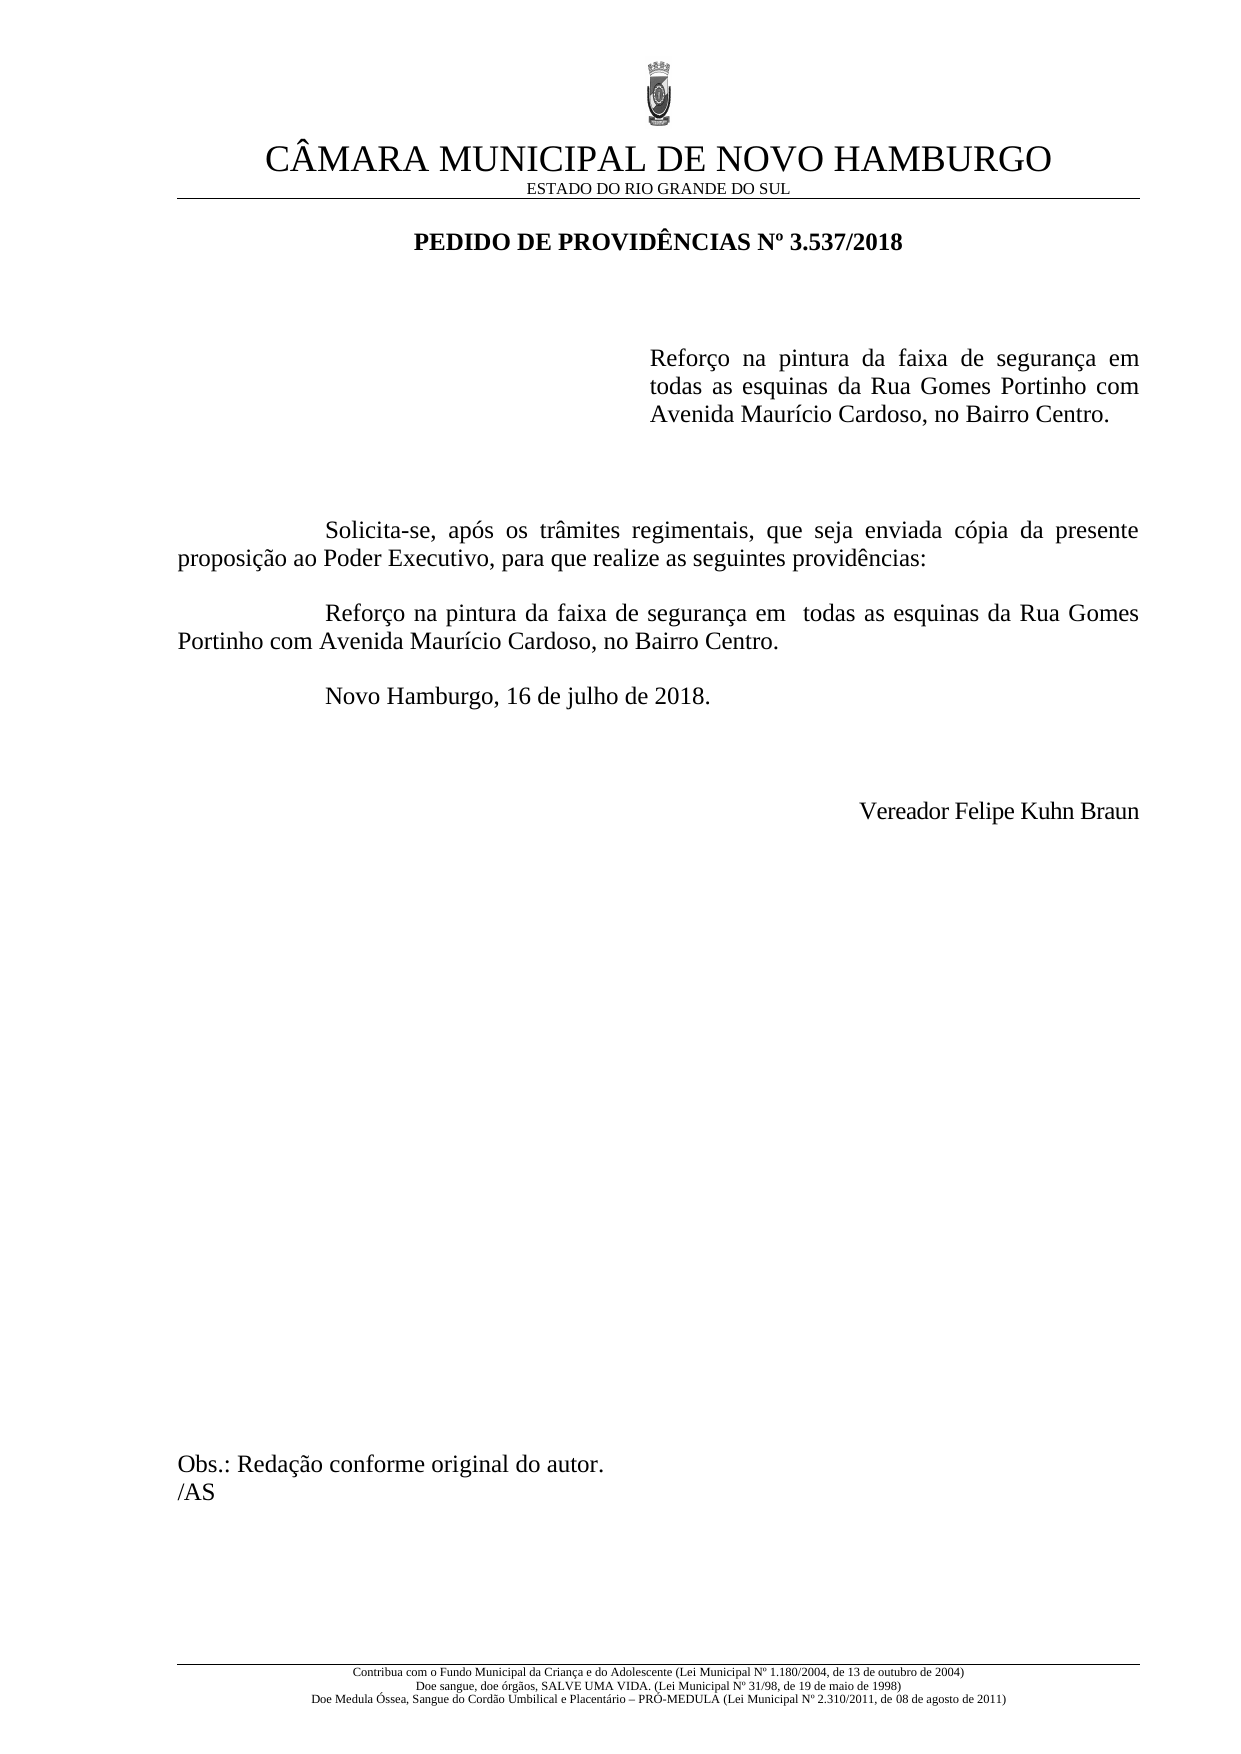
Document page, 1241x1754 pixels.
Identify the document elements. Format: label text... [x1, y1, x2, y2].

text Solicita-se, após os trâmites regimentais, que seja enviada cópia da presente proposição ao Poder Executivo, para que realize as seguintes providências: [177, 516, 1140, 572]
text Novo Hamburgo, 16 de julho de 2018. [177, 682, 1140, 710]
text /AS [177, 1478, 1140, 1506]
text Obs.: Redação conforme original do autor. [177, 1450, 1140, 1478]
text Vereador Felipe Kuhn Braun [177, 797, 1140, 824]
text Reforço na pintura da faixa de segurança em todas as esquinas da Rua Gomes Portinho com Avenida Maurício Cardoso, no Bairro Centro. [649, 344, 1140, 428]
text PEDIDO DE PROVIDÊNCIAS Nº 3.537/2018 [177, 228, 1140, 256]
text Reforço na pintura da faixa de segurança em todas as esquinas da Rua Gomes Portinho com Avenida Maurício Cardoso, no Bairro Centro. [177, 599, 1140, 655]
